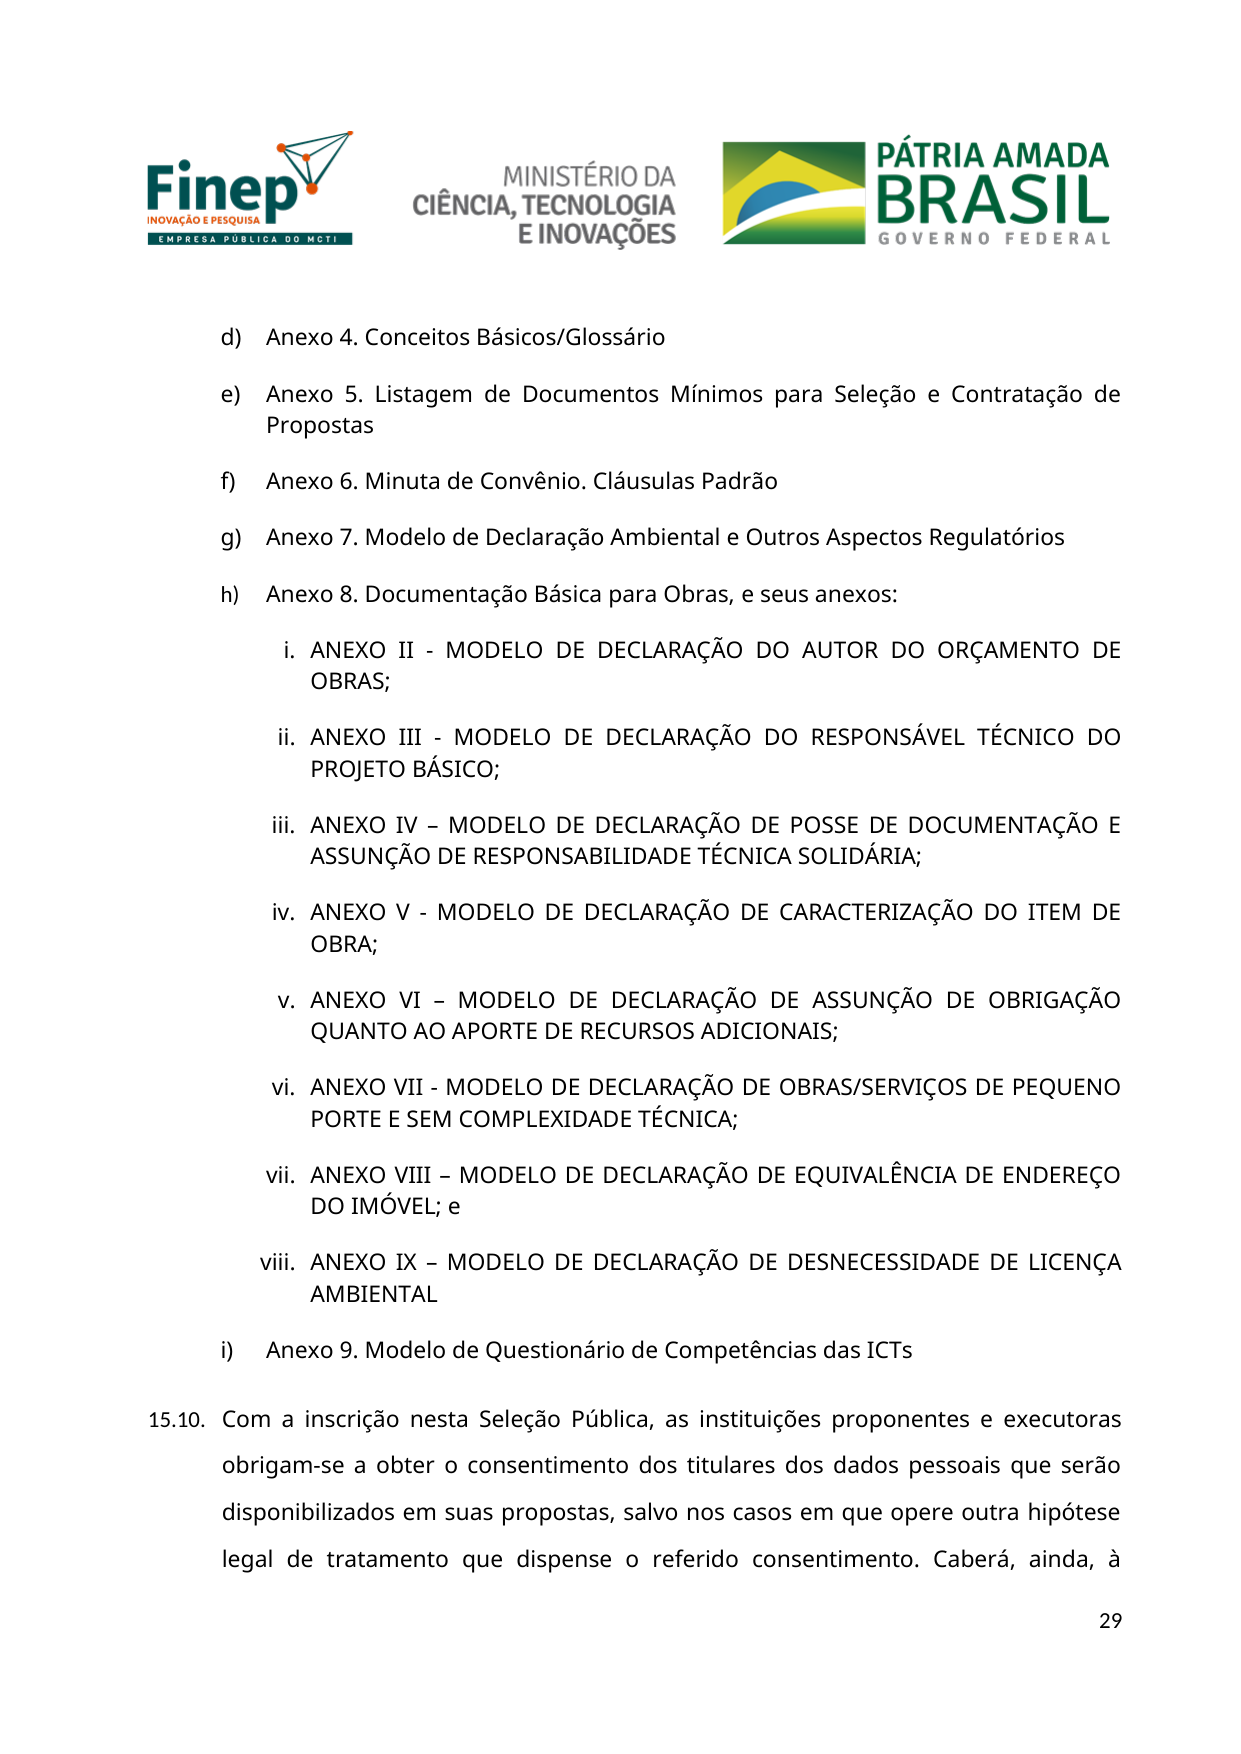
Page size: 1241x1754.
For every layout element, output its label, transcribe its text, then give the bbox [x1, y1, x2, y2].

list ANEXO VIII – MODELO DE DECLARAÇÃO DE EQUIVALÊNCIA DE ENDEREÇO DO IMÓVEL; e [295, 1159, 1122, 1221]
list Anexo 9. Modelo de Questionário de Competências das ICTs [220, 1334, 1122, 1365]
list Anexo 6. Minuta de Convênio. Cláusulas Padrão [220, 465, 1122, 496]
list ANEXO V - MODELO DE DECLARAÇÃO DE CARACTERIZAÇÃO DO ITEM DE OBRA; [295, 896, 1122, 959]
list ANEXO IV – MODELO DE DECLARAÇÃO DE POSSE DE DOCUMENTAÇÃO E ASSUNÇÃO DE RESPONSABILIDADE TÉCNICA SOLIDÁRIA; [295, 809, 1122, 871]
list ANEXO IX – MODELO DE DECLARAÇÃO DE DESNECESSIDADE DE LICENÇA AMBIENTAL [295, 1246, 1122, 1309]
list ANEXO VI – MODELO DE DECLARAÇÃO DE ASSUNÇÃO DE OBRIGAÇÃO QUANTO AO APORTE DE RECURSOS ADICIONAIS; [295, 984, 1122, 1046]
list ANEXO III - MODELO DE DECLARAÇÃO DO RESPONSÁVEL TÉCNICO DO PROJETO BÁSICO; [295, 721, 1122, 784]
list ANEXO II - MODELO DE DECLARAÇÃO DO AUTOR DO ORÇAMENTO DE OBRAS; [295, 634, 1122, 696]
list Anexo 5. Listagem de Documentos Mínimos para Seleção e Contratação de Propostas [220, 378, 1122, 440]
list Anexo 7. Modelo de Declaração Ambiental e Outros Aspectos Regulatórios [220, 521, 1122, 553]
list ANEXO VII - MODELO DE DECLARAÇÃO DE OBRAS/SERVIÇOS DE PEQUENO PORTE E SEM COMPLEXIDADE TÉCNICA; [295, 1071, 1122, 1134]
list Anexo 4. Conceitos Básicos/Glossário [220, 321, 1122, 353]
list Anexo 8. Documentação Básica para Obras, e seus anexos: [220, 578, 1122, 609]
list Com a inscrição nesta Seleção Pública, as instituições proponentes e executoras obrigam-se a obter o consentimento dos titulares dos dados pessoais que serão disponibilizados em suas propostas, salvo nos casos em que opere outra hipótese legal de tratamento que dispense o referido consentimento. Caberá, ainda, à [148, 1403, 1122, 1574]
